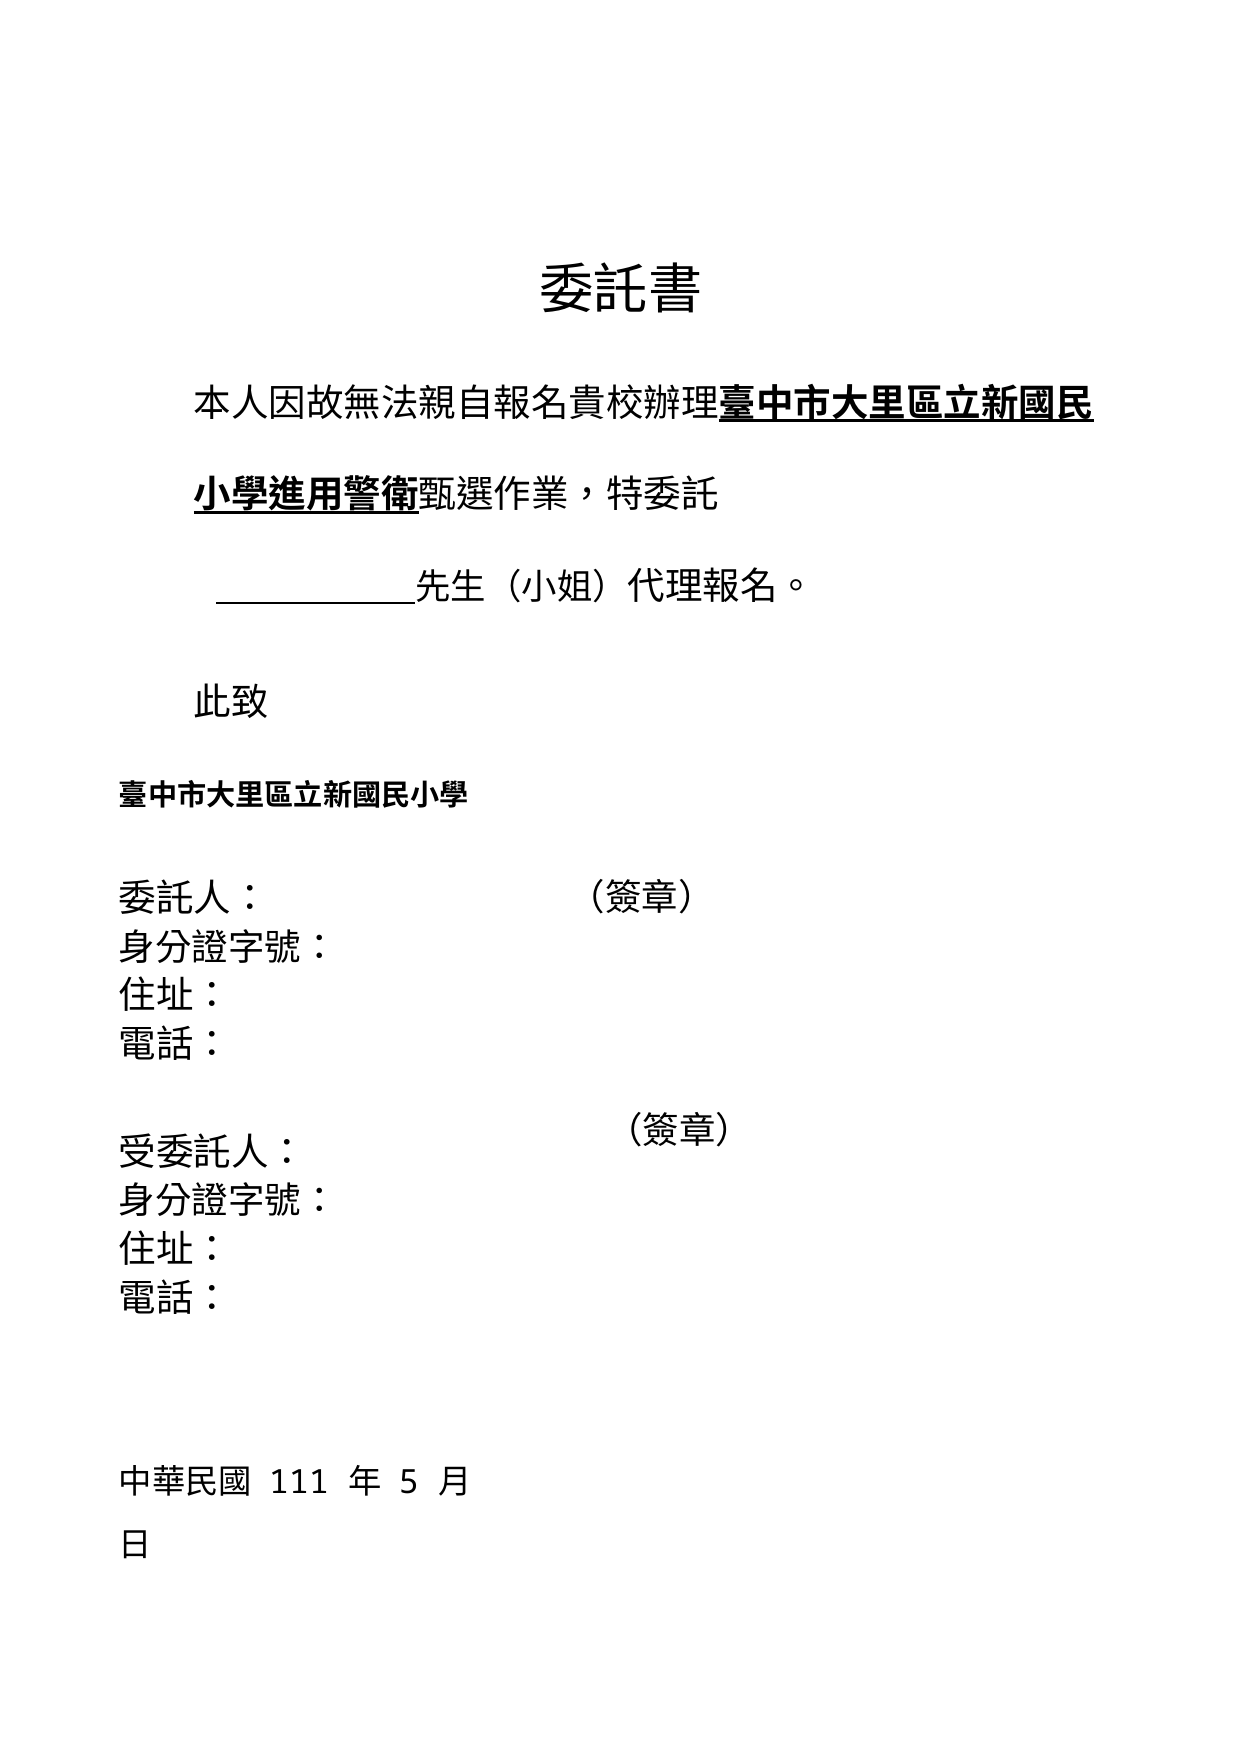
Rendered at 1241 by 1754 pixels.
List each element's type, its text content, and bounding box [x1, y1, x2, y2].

text （簽章） [569, 875, 1123, 919]
text 此致 [194, 679, 1123, 724]
text 住址： [119, 1226, 531, 1271]
text 委託書 [119, 256, 1123, 321]
text 委託人： [119, 875, 494, 920]
text 先生（小姐）代理報名。 [194, 526, 1123, 618]
text 中華民國 111 年 5 月 日 [119, 1455, 531, 1566]
text 本人因故無法親自報名貴校辦理臺中市大里區立新國民小學進用警衛甄選作業，特委託 [194, 343, 1123, 526]
text 身分證字號： [119, 925, 494, 969]
text 受委託人： [119, 1129, 531, 1174]
text 身分證字號： [119, 1179, 531, 1223]
text 住址： [119, 973, 494, 1018]
text （簽章） [606, 1108, 1123, 1152]
text 臺中市大里區立新國民小學 [119, 778, 1123, 813]
text 電話： [119, 1021, 494, 1066]
text 電話： [119, 1275, 531, 1320]
